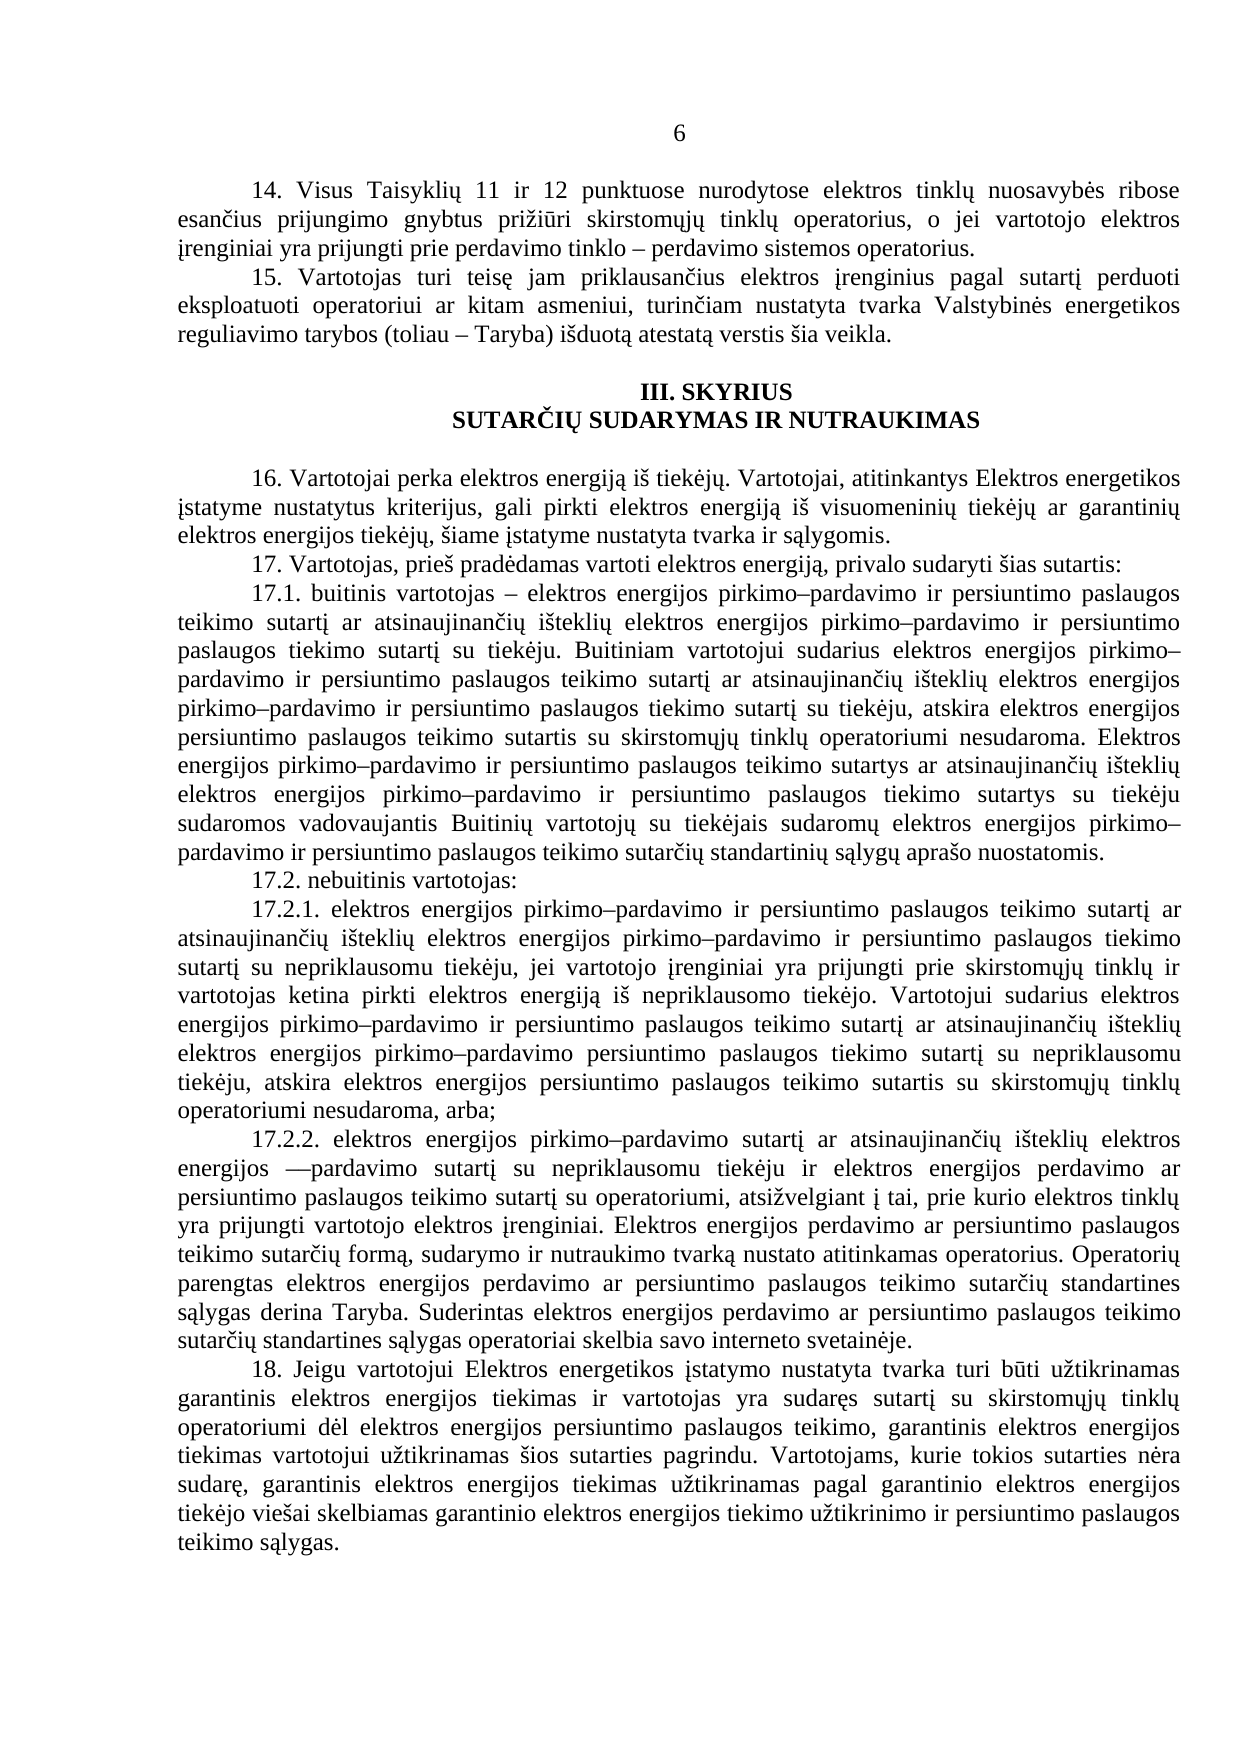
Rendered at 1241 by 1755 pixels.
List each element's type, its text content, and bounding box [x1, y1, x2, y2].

text 14. Visus Taisyklių 11 ir 12 punktuose nurodytose elektros tinklų nuosavybės ribose esančius prijungimo gnybtus prižiūri skirstomųjų tinklų operatorius, o jei vartotojo elektros įrenginiai yra prijungti prie perdavimo tinklo – perdavimo sistemos operatorius. [177, 176, 1181, 262]
text III. SKYRIUS [177, 377, 1181, 406]
text SUTARČIŲ SUDARYMAS IR NUTRAUKIMAS [177, 406, 1181, 434]
text 17. Vartotojas, prieš pradėdamas vartoti elektros energiją, privalo sudaryti šias sutartis: [177, 549, 1181, 578]
text 17.1. buitinis vartotojas – elektros energijos pirkimo–pardavimo ir persiuntimo paslaugos teikimo sutartį ar atsinaujinančių išteklių elektros energijos pirkimo–pardavimo ir persiuntimo paslaugos tiekimo sutartį su tiekėju. Buitiniam vartotojui sudarius elektros energijos pirkimo–pardavimo ir persiuntimo paslaugos teikimo sutartį ar atsinaujinančių išteklių elektros energijos pirkimo–pardavimo ir persiuntimo paslaugos tiekimo sutartį su tiekėju, atskira elektros energijos persiuntimo paslaugos teikimo sutartis su skirstomųjų tinklų operatoriumi nesudaroma. Elektros energijos pirkimo–pardavimo ir persiuntimo paslaugos teikimo sutartys ar atsinaujinančių išteklių elektros energijos pirkimo–pardavimo ir persiuntimo paslaugos tiekimo sutartys su tiekėju sudaromos vadovaujantis Buitinių vartotojų su tiekėjais sudaromų elektros energijos pirkimo–pardavimo ir persiuntimo paslaugos teikimo sutarčių standartinių sąlygų aprašo nuostatomis. [177, 578, 1181, 866]
text 17.2.1. elektros energijos pirkimo–pardavimo ir persiuntimo paslaugos teikimo sutartį ar atsinaujinančių išteklių elektros energijos pirkimo–pardavimo ir persiuntimo paslaugos tiekimo sutartį su nepriklausomu tiekėju, jei vartotojo įrenginiai yra prijungti prie skirstomųjų tinklų ir vartotojas ketina pirkti elektros energiją iš nepriklausomo tiekėjo. Vartotojui sudarius elektros energijos pirkimo–pardavimo ir persiuntimo paslaugos teikimo sutartį ar atsinaujinančių išteklių elektros energijos pirkimo–pardavimo persiuntimo paslaugos tiekimo sutartį su nepriklausomu tiekėju, atskira elektros energijos persiuntimo paslaugos teikimo sutartis su skirstomųjų tinklų operatoriumi nesudaroma, arba; [177, 894, 1181, 1124]
text 16. Vartotojai perka elektros energiją iš tiekėjų. Vartotojai, atitinkantys Elektros energetikos įstatyme nustatytus kriterijus, gali pirkti elektros energiją iš visuomeninių tiekėjų ar garantinių elektros energijos tiekėjų, šiame įstatyme nustatyta tvarka ir sąlygomis. [177, 463, 1181, 549]
text 17.2. nebuitinis vartotojas: [177, 866, 1181, 894]
text 17.2.2. elektros energijos pirkimo–pardavimo sutartį ar atsinaujinančių išteklių elektros energijos ––pardavimo sutartį su nepriklausomu tiekėju ir elektros energijos perdavimo ar persiuntimo paslaugos teikimo sutartį su operatoriumi, atsižvelgiant į tai, prie kurio elektros tinklų yra prijungti vartotojo elektros įrenginiai. Elektros energijos perdavimo ar persiuntimo paslaugos teikimo sutarčių formą, sudarymo ir nutraukimo tvarką nustato atitinkamas operatorius. Operatorių parengtas elektros energijos perdavimo ar persiuntimo paslaugos teikimo sutarčių standartines sąlygas derina Taryba. Suderintas elektros energijos perdavimo ar persiuntimo paslaugos teikimo sutarčių standartines sąlygas operatoriai skelbia savo interneto svetainėje. [177, 1124, 1181, 1354]
text 15. Vartotojas turi teisę jam priklausančius elektros įrenginius pagal sutartį perduoti eksploatuoti operatoriui ar kitam asmeniui, turinčiam nustatyta tvarka Valstybinės energetikos reguliavimo tarybos (toliau – Taryba) išduotą atestatą verstis šia veikla. [177, 262, 1181, 348]
text 18. Jeigu vartotojui Elektros energetikos įstatymo nustatyta tvarka turi būti užtikrinamas garantinis elektros energijos tiekimas ir vartotojas yra sudaręs sutartį su skirstomųjų tinklų operatoriumi dėl elektros energijos persiuntimo paslaugos teikimo, garantinis elektros energijos tiekimas vartotojui užtikrinamas šios sutarties pagrindu. Vartotojams, kurie tokios sutarties nėra sudarę, garantinis elektros energijos tiekimas užtikrinamas pagal garantinio elektros energijos tiekėjo viešai skelbiamas garantinio elektros energijos tiekimo užtikrinimo ir persiuntimo paslaugos teikimo sąlygas. [177, 1354, 1181, 1556]
